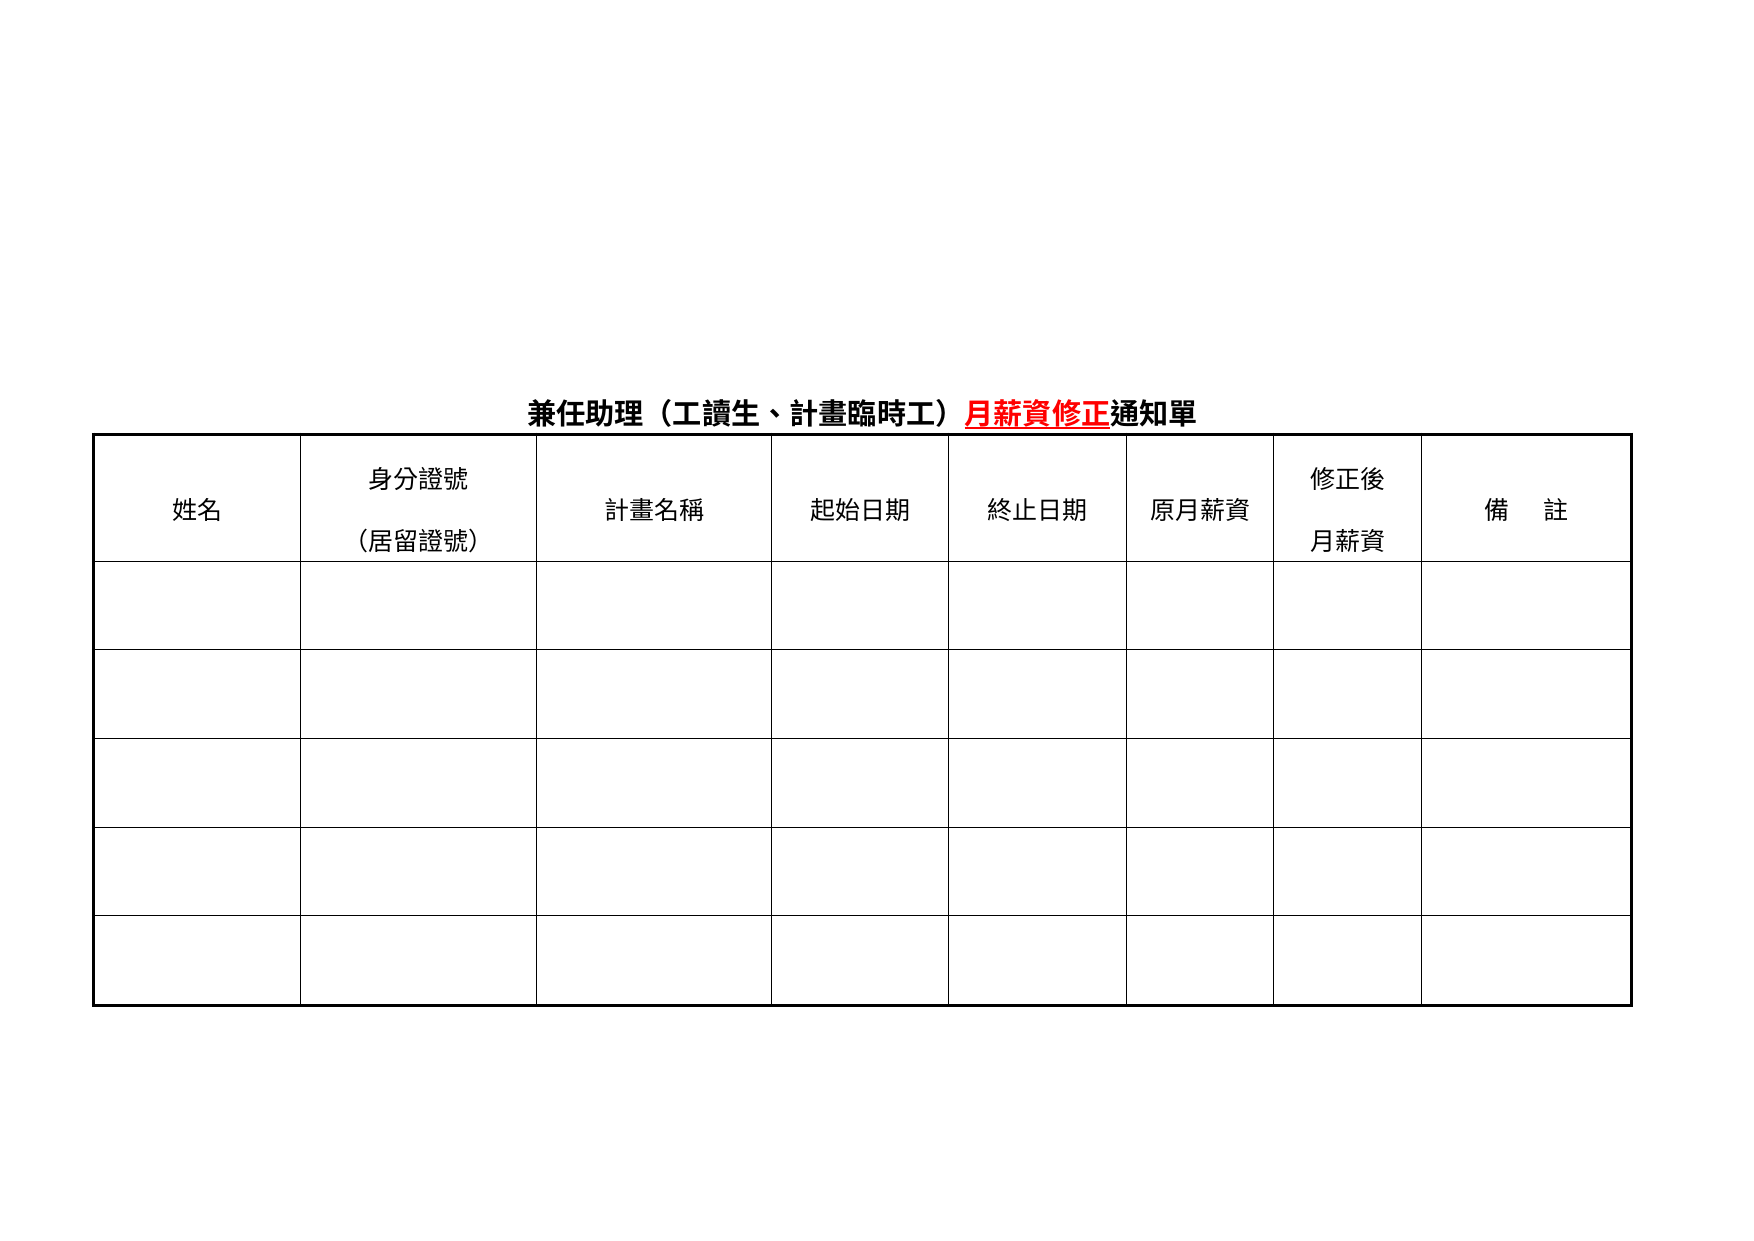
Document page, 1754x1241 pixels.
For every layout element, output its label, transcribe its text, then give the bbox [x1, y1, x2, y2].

table_header 身分證號 （居留證號） [301, 436, 536, 561]
table_cell [301, 650, 536, 738]
table_cell [1422, 739, 1630, 827]
table_cell [949, 739, 1126, 827]
table_cell [1274, 562, 1421, 649]
table_cell [949, 650, 1126, 738]
table_cell [772, 828, 948, 915]
table_cell [1127, 739, 1273, 827]
table_cell [772, 739, 948, 827]
table_cell [772, 650, 948, 738]
table_header 姓名 [95, 436, 300, 561]
table_cell [95, 828, 300, 915]
table_cell [1274, 739, 1421, 827]
table_cell [772, 562, 948, 649]
table_cell [301, 739, 536, 827]
table_cell [301, 562, 536, 649]
table_cell [1422, 828, 1630, 915]
table_cell [301, 916, 536, 1004]
table_cell [949, 828, 1126, 915]
text 兼任助理（工讀生、計畫臨時工）月薪資修正通知單 [89, 370, 1636, 433]
table_cell [1422, 916, 1630, 1004]
table_cell [537, 562, 771, 649]
table_cell [537, 650, 771, 738]
table_cell [537, 739, 771, 827]
table_cell [1127, 916, 1273, 1004]
table_header 修正後 月薪資 [1274, 436, 1421, 561]
table_cell [949, 562, 1126, 649]
table_cell [95, 562, 300, 649]
table_cell [95, 739, 300, 827]
table_cell [1127, 650, 1273, 738]
table_cell [1274, 828, 1421, 915]
table_cell [95, 916, 300, 1004]
table_cell [1422, 650, 1630, 738]
table_cell [301, 828, 536, 915]
table_cell [537, 916, 771, 1004]
table_header 起始日期 [772, 436, 948, 561]
table_header 原月薪資 [1127, 436, 1273, 561]
table_cell [537, 828, 771, 915]
table_header 計畫名稱 [537, 436, 771, 561]
table_cell [949, 916, 1126, 1004]
table_cell [1127, 828, 1273, 915]
table_cell [772, 916, 948, 1004]
table_cell [95, 650, 300, 738]
table_cell [1127, 562, 1273, 649]
table_cell [1274, 916, 1421, 1004]
table_header 終止日期 [949, 436, 1126, 561]
table_cell [1274, 650, 1421, 738]
table_cell [1422, 562, 1630, 649]
table_header 備 註 [1422, 436, 1630, 561]
